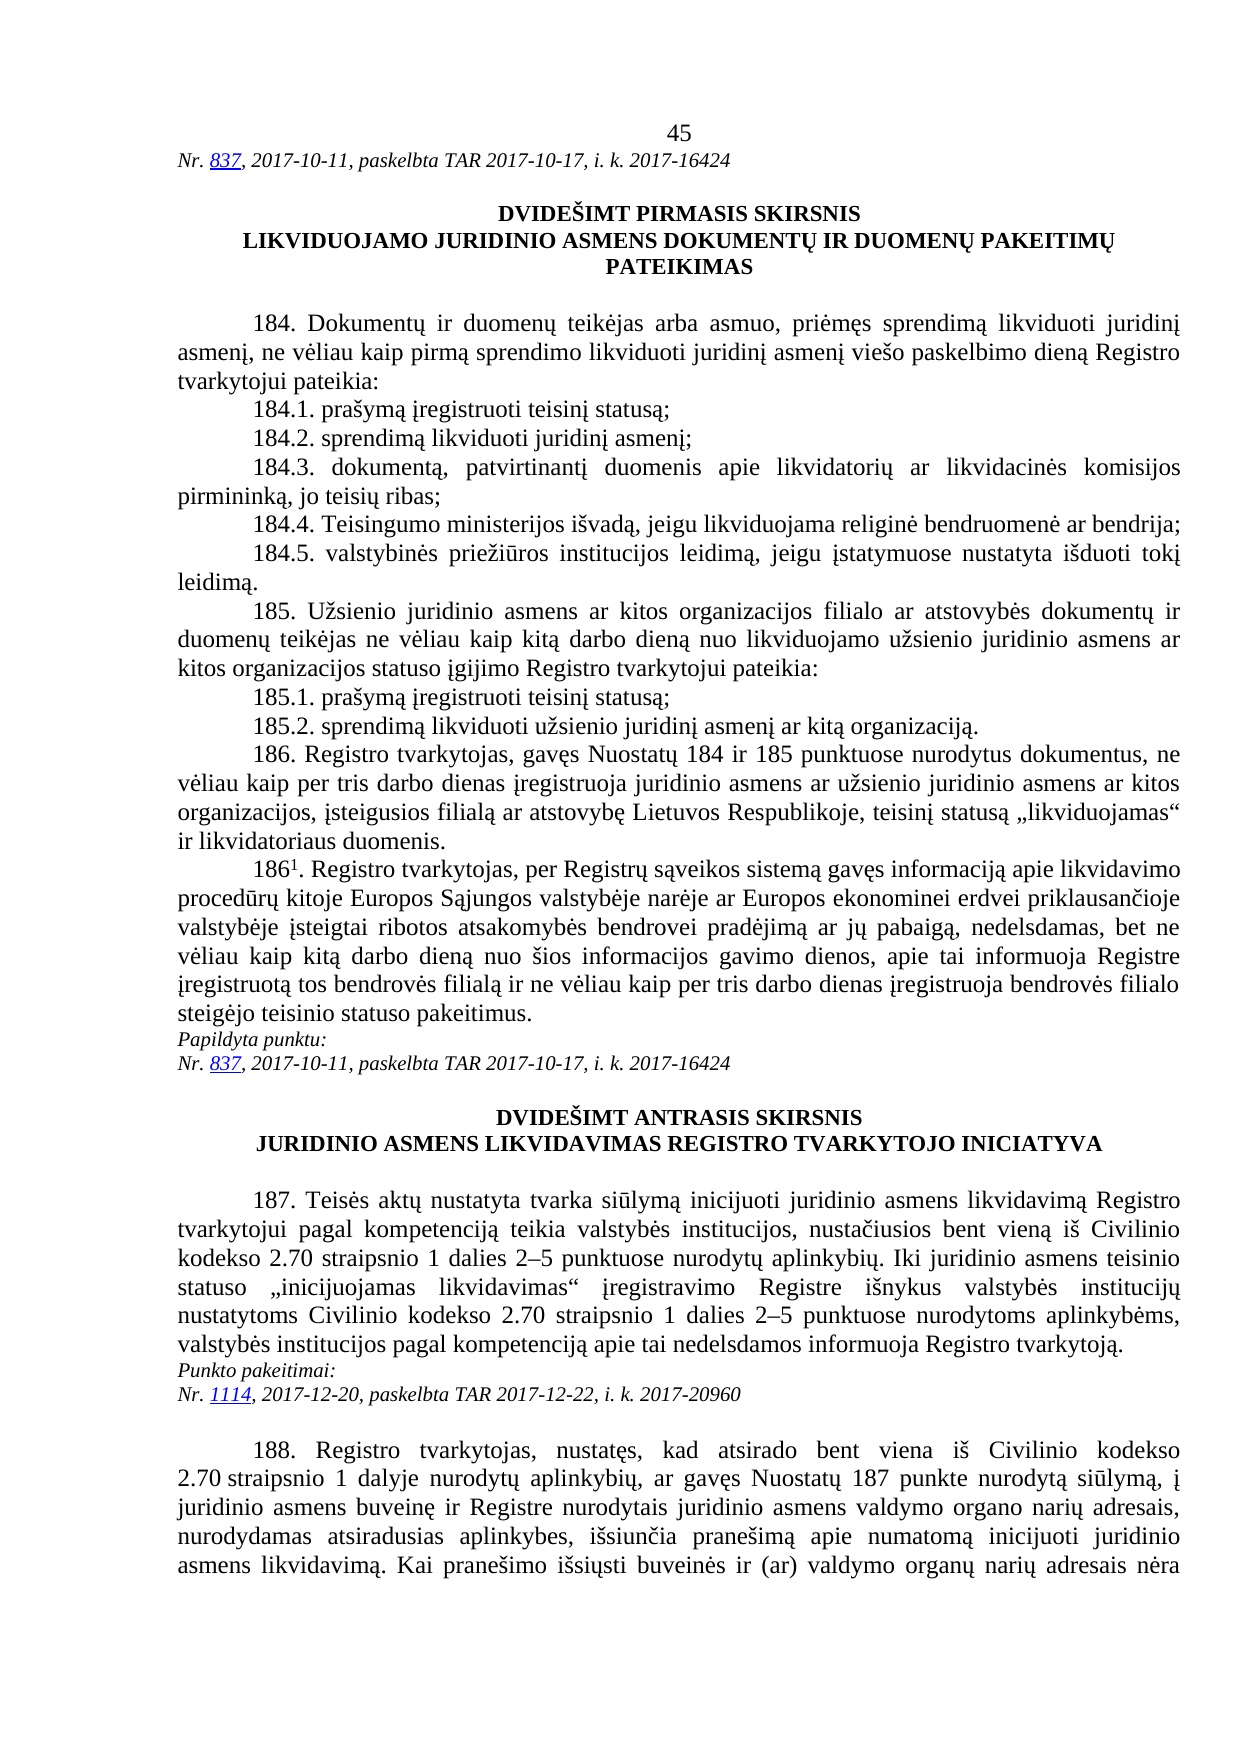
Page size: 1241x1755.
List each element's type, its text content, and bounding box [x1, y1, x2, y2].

text 187. Teisės aktų nustatyta tvarka siūlymą inicijuoti juridinio asmens likvidavimą Registro tvarkytojui pagal kompetenciją teikia valstybės institucijos, nustačiusios bent vieną iš Civilinio kodekso 2.70 straipsnio 1 dalies 2–5 punktuose nurodytų aplinkybių. Iki juridinio asmens teisinio statuso „inicijuojamas likvidavimas“ įregistravimo Registre išnykus valstybės institucijų nustatytoms Civilinio kodekso 2.70 straipsnio 1 dalies 2–5 punktuose nurodytoms aplinkybėms, valstybės institucijos pagal kompetenciją apie tai nedelsdamos informuoja Registro tvarkytoją. [177, 1185, 1181, 1358]
text Punkto pakeitimai: [177, 1358, 1181, 1382]
text Nr. 837, 2017-10-11, paskelbta TAR 2017-10-17, i. k. 2017-16424 [177, 148, 1181, 172]
text 185.1. prašymą įregistruoti teisinį statusą; [177, 682, 1181, 711]
text 184.5. valstybinės priežiūros institucijos leidimą, jeigu įstatymuose nustatyta išduoti tokį leidimą. [177, 538, 1181, 596]
text Nr. 837, 2017-10-11, paskelbta TAR 2017-10-17, i. k. 2017-16424 [177, 1051, 1181, 1075]
text 1861. Registro tvarkytojas, per Registrų sąveikos sistemą gavęs informaciją apie likvidavimo procedūrų kitoje Europos Sąjungos valstybėje narėje ar Europos ekonominei erdvei priklausančioje valstybėje įsteigtai ribotos atsakomybės bendrovei pradėjimą ar jų pabaigą, nedelsdamas, bet ne vėliau kaip kitą darbo dieną nuo šios informacijos gavimo dienos, apie tai informuoja Registre įregistruotą tos bendrovės filialą ir ne vėliau kaip per tris darbo dienas įregistruoja bendrovės filialo steigėjo teisinio statuso pakeitimus. [177, 854, 1181, 1027]
text 185. Užsienio juridinio asmens ar kitos organizacijos filialo ar atstovybės dokumentų ir duomenų teikėjas ne vėliau kaip kitą darbo dieną nuo likviduojamo užsienio juridinio asmens ar kitos organizacijos statuso įgijimo Registro tvarkytojui pateikia: [177, 596, 1181, 682]
text 188. Registro tvarkytojas, nustatęs, kad atsirado bent viena iš Civilinio kodekso 2.70 straipsnio 1 dalyje nurodytų aplinkybių, ar gavęs Nuostatų 187 punkte nurodytą siūlymą, į juridinio asmens buveinę ir Registre nurodytais juridinio asmens valdymo organo narių adresais, nurodydamas atsiradusias aplinkybes, išsiunčia pranešimą apie numatomą inicijuoti juridinio asmens likvidavimą. Kai pranešimo išsiųsti buveinės ir (ar) valdymo organų narių adresais nėra [177, 1435, 1181, 1578]
text DVIDEŠIMT PIRMASIS SKIRSNIS [177, 200, 1181, 227]
text LIKVIDUOJAMO JURIDINIO ASMENS DOKUMENTŲ IR DUOMENŲ PAKEITIMŲ PATEIKIMAS [177, 227, 1181, 279]
text 184.3. dokumentą, patvirtinantį duomenis apie likvidatorių ar likvidacinės komisijos pirmininką, jo teisių ribas; [177, 452, 1181, 509]
text 184.4. Teisingumo ministerijos išvadą, jeigu likviduojama religinė bendruomenė ar bendrija; [177, 509, 1181, 538]
text Papildyta punktu: [177, 1027, 1181, 1051]
text 185.2. sprendimą likviduoti užsienio juridinį asmenį ar kitą organizaciją. [177, 711, 1181, 739]
text 184.1. prašymą įregistruoti teisinį statusą; [177, 394, 1181, 423]
text Nr. 1114, 2017-12-20, paskelbta TAR 2017-12-22, i. k. 2017-20960 [177, 1382, 1181, 1406]
text 186. Registro tvarkytojas, gavęs Nuostatų 184 ir 185 punktuose nurodytus dokumentus, ne vėliau kaip per tris darbo dienas įregistruoja juridinio asmens ar užsienio juridinio asmens ar kitos organizacijos, įsteigusios filialą ar atstovybę Lietuvos Respublikoje, teisinį statusą „likviduojamas“ ir likvidatoriaus duomenis. [177, 739, 1181, 854]
text 184.2. sprendimą likviduoti juridinį asmenį; [177, 423, 1181, 452]
text DVIDEŠIMT ANTRASIS SKIRSNIS [177, 1104, 1181, 1130]
text JURIDINIO ASMENS LIKVIDAVIMAS REGISTRO TVARKYTOJO INICIATYVA [177, 1130, 1181, 1157]
text 184. Dokumentų ir duomenų teikėjas arba asmuo, priėmęs sprendimą likviduoti juridinį asmenį, ne vėliau kaip pirmą sprendimo likviduoti juridinį asmenį viešo paskelbimo dieną Registro tvarkytojui pateikia: [177, 308, 1181, 394]
